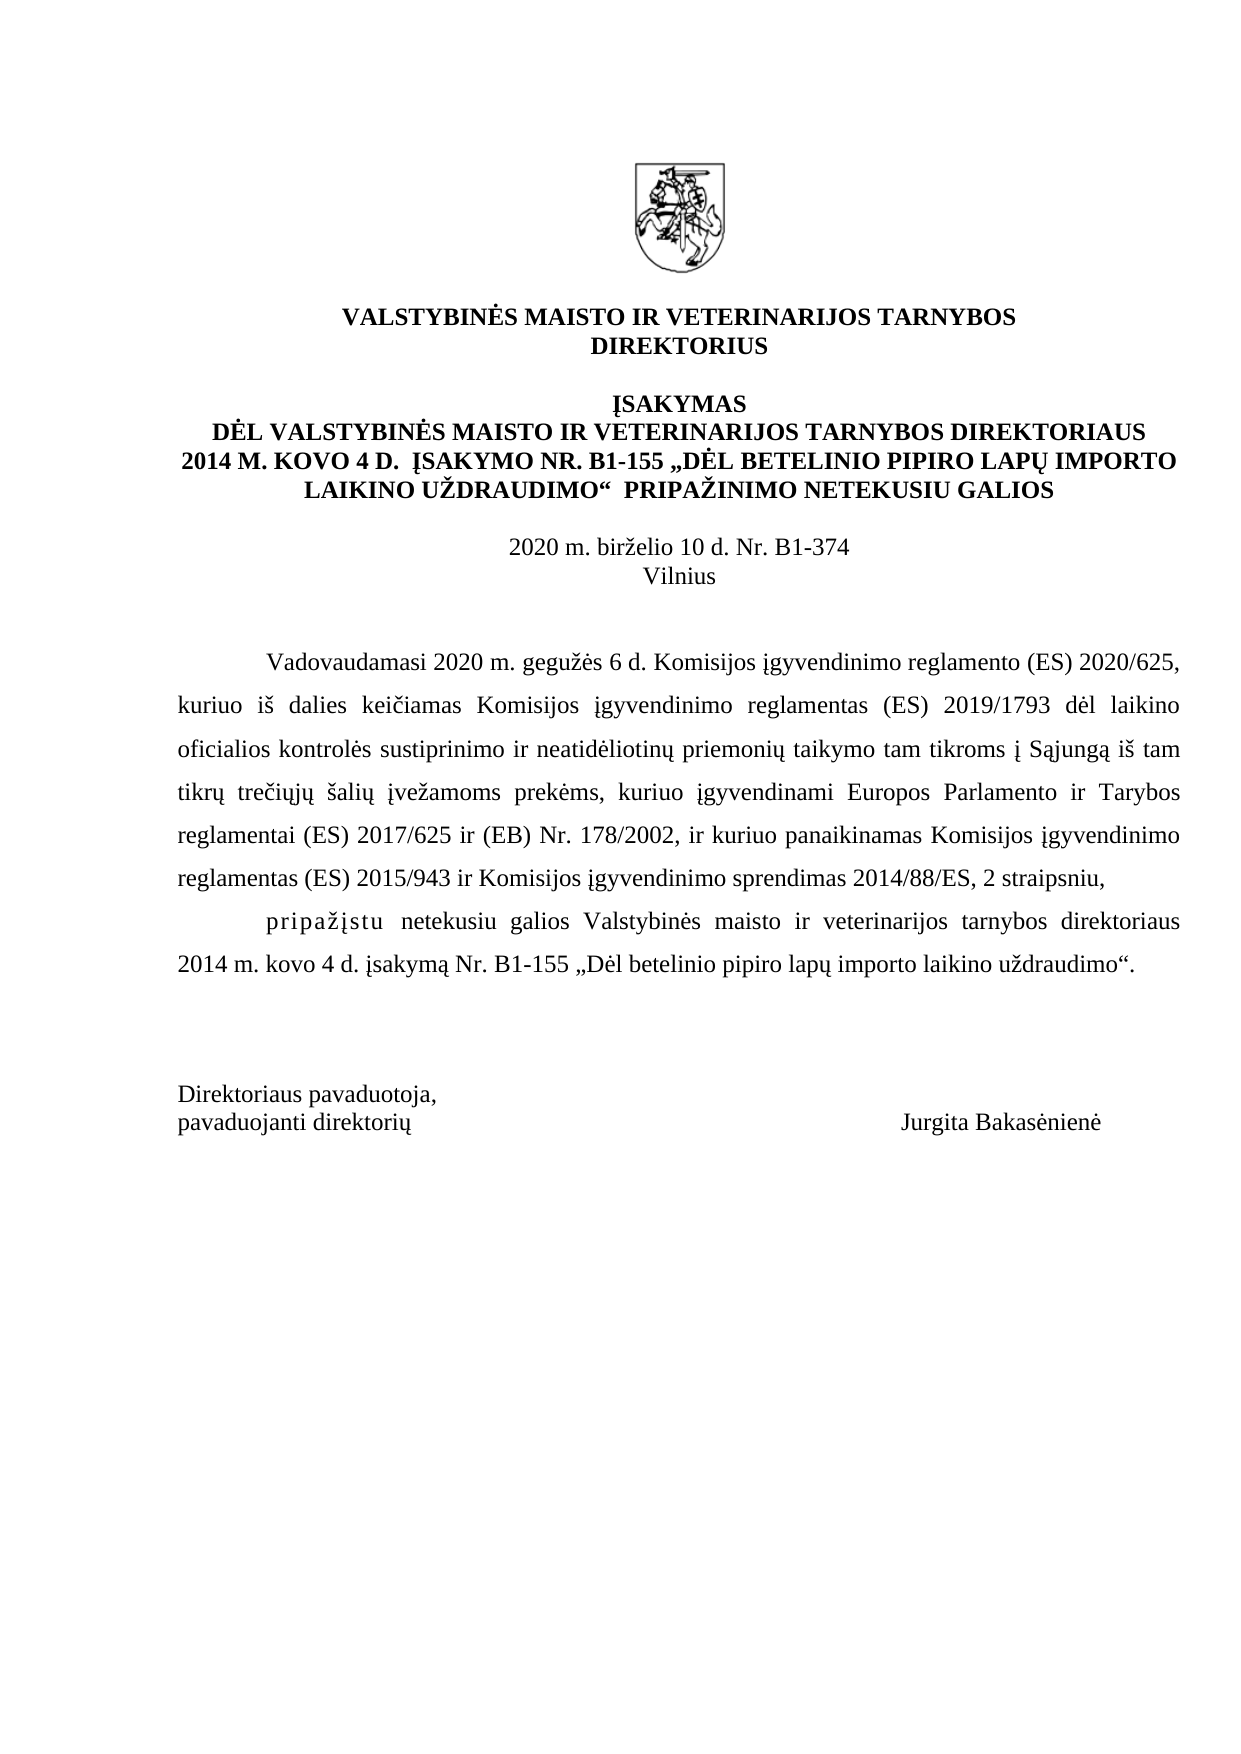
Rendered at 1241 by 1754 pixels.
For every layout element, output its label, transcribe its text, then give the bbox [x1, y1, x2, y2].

text DIREKTORIUS [177, 331, 1181, 360]
text DĖL VALSTYBINĖS MAISTO IR VETERINARIJOS TARNYBOS DIREKTORIAUS 2014 M. KOVO 4 D. ĮSAKYMO NR. B1-155 „DĖL BETELINIO PIPIRO LAPŲ IMPORTO LAIKINO UŽDRAUDIMO“ PRIPAŽINIMO NETEKUSIU GALIOS [177, 417, 1181, 504]
text 2020 m. birželio 10 d. Nr. B1-374 [177, 532, 1181, 561]
text Vadovaudamasi 2020 m. gegužės 6 d. Komisijos įgyvendinimo reglamento (ES) 2020/625, kuriuo iš dalies keičiamas Komisijos įgyvendinimo reglamentas (ES) 2019/1793 dėl laikino oficialios kontrolės sustiprinimo ir neatidėliotinų priemonių taikymo tam tikroms į Sąjungą iš tam tikrų trečiųjų šalių įvežamoms prekėms, kuriuo įgyvendinami Europos Parlamento ir Tarybos reglamentai (ES) 2017/625 ir (EB) Nr. 178/2002, ir kuriuo panaikinamas Komisijos įgyvendinimo reglamentas (ES) 2015/943 ir Komisijos įgyvendinimo sprendimas 2014/88/ES, 2 straipsniu, [177, 647, 1181, 892]
text ĮSAKYMAS [177, 389, 1181, 417]
text pavaduojanti direktorių Jurgita Bakasėnienė [177, 1107, 1181, 1136]
text VALSTYBINĖS MAISTO IR VETERINARIJOS TARNYBOS [177, 302, 1181, 331]
text pripažįstu netekusiu galios Valstybinės maisto ir veterinarijos tarnybos direktoriaus 2014 m. kovo 4 d. įsakymą Nr. B1-155 „Dėl betelinio pipiro lapų importo laikino uždraudimo“. [177, 906, 1181, 978]
text Vilnius [177, 561, 1181, 590]
text Direktoriaus pavaduotoja, [177, 1079, 1181, 1107]
